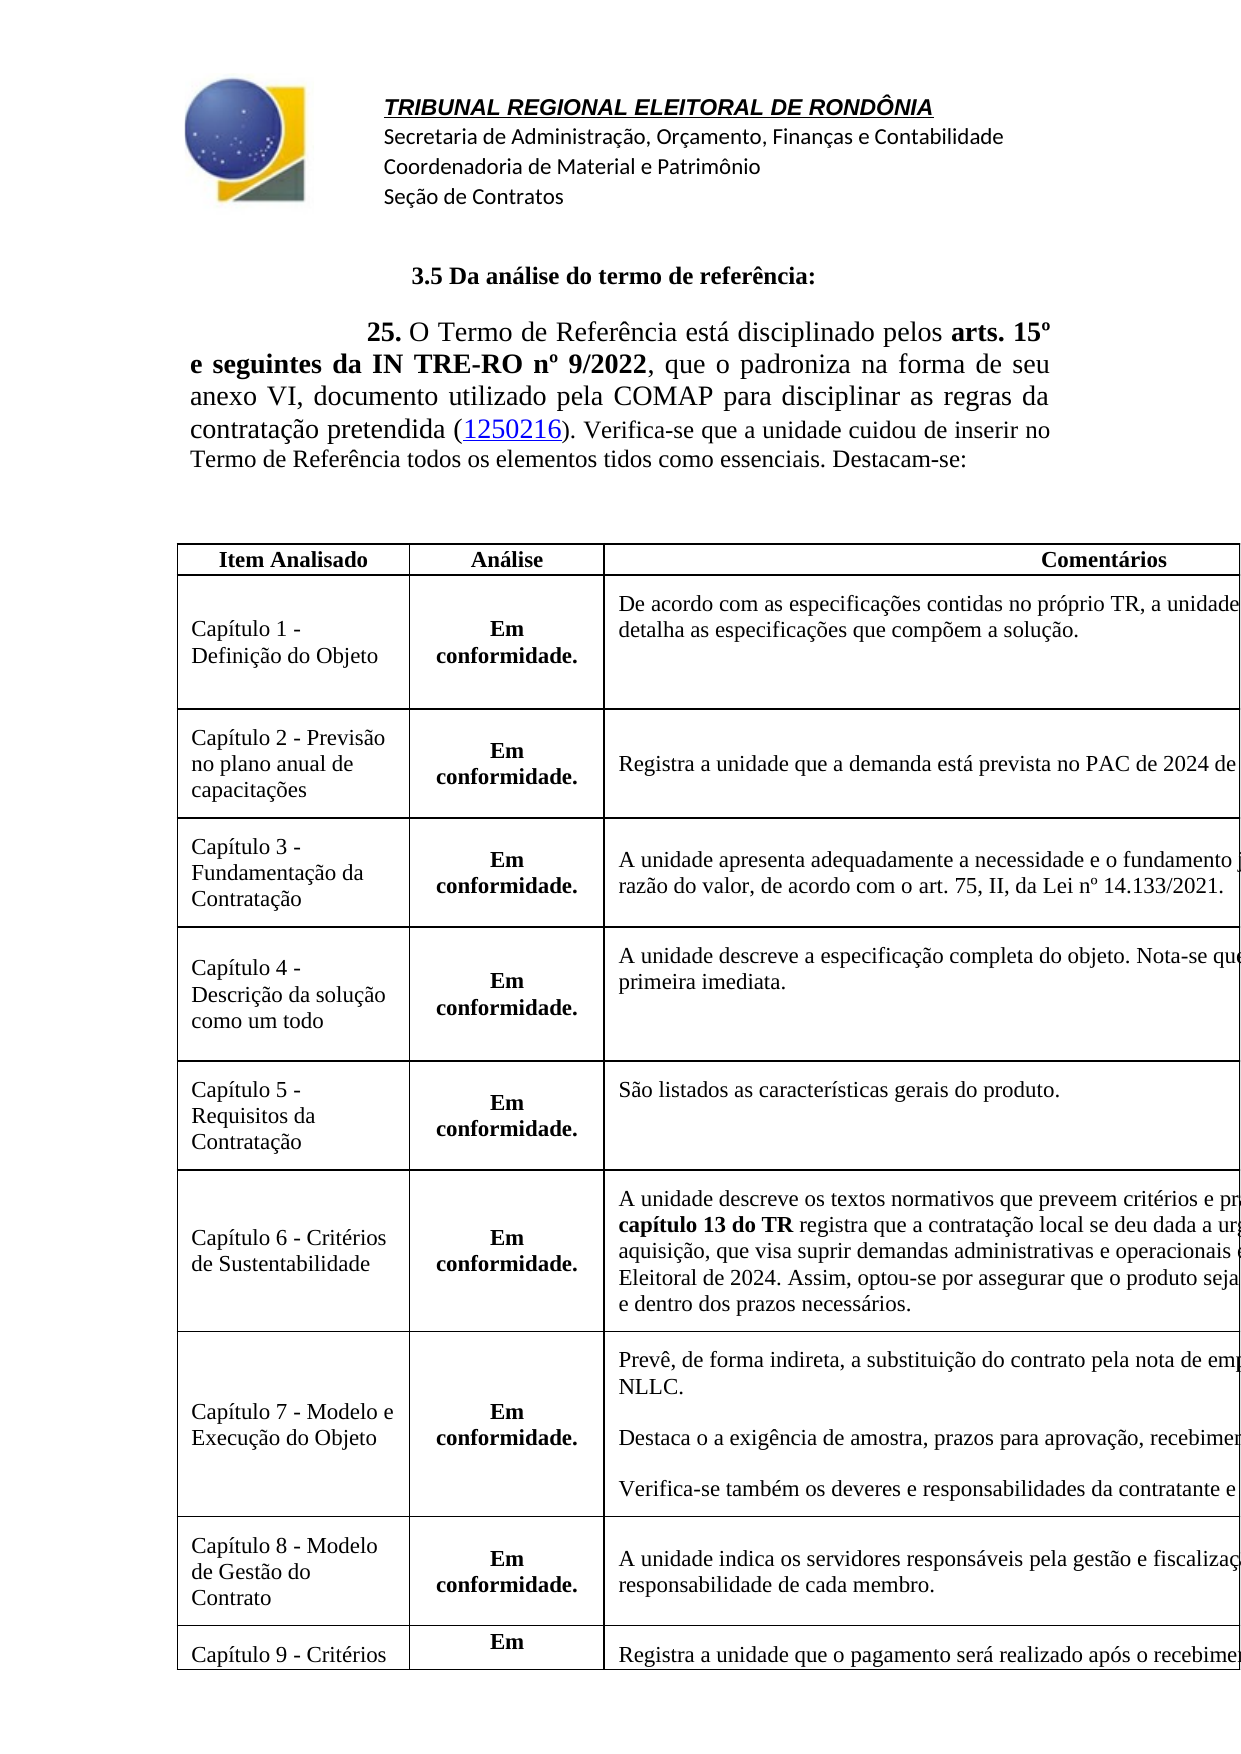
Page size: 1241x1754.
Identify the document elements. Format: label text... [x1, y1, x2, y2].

table_cell Em [410, 1626, 603, 1668]
table_cell Capítulo 8 - Modelo de Gestão do Contrato [178, 1517, 409, 1625]
table_cell Em conformidade. [410, 1517, 603, 1625]
table_cell Em conformidade. [410, 928, 603, 1060]
table_cell Em conformidade. [410, 710, 603, 817]
table_header Análise [410, 545, 603, 574]
table_cell Capítulo 2 - Previsão no plano anual de capacitações [178, 710, 409, 817]
text 3.5 Da análise do termo de referência: [177, 261, 1051, 289]
table_cell A unidade descreve os textos normativos que preveem critérios e práticas de sustentabilidade. No capítulo 13 do TR registra que a contratação local se deu dada a urgência e a natureza estratégica da aquisição, que visa suprir demandas administrativas e operacionais em períodos críticos do Pleito Eleitoral de 2024. Assim, optou-se por assegurar que o produto seja entregue conforme as especificações e dentro dos prazos necessários. [605, 1171, 1239, 1331]
table_header Comentários [605, 545, 1239, 574]
table_cell Em conformidade. [410, 576, 603, 708]
table_cell Capítulo 6 - Critérios de Sustentabilidade [178, 1171, 409, 1331]
table_cell Capítulo 9 - Critérios [178, 1626, 409, 1668]
table_cell Capítulo 5 - Requisitos da Contratação [178, 1062, 409, 1169]
table_header Item Analisado [178, 545, 409, 574]
table_cell Registra a unidade que o pagamento será realizado após o recebimento definitivo dos materiais, de acordo com as parcelas previstas. [605, 1626, 1239, 1668]
table_cell Prevê, de forma indireta, a substituição do contrato pela nota de empenho, possibilitada pelo art. 95, I, da NLLC. Destaca o a exigência de amostra, prazos para aprovação, recebimento e local de entrega do objeto. Verifica-se também os deveres e responsabilidades da contratante e da contratada. [605, 1332, 1239, 1516]
table_cell Capítulo 7 - Modelo e Execução do Objeto [178, 1332, 409, 1516]
table_cell A unidade indica os servidores responsáveis pela gestão e fiscalização do contrato, além de estabelecer a responsabilidade de cada membro. [605, 1517, 1239, 1625]
table_cell De acordo com as especificações contidas no próprio TR, a unidade identifica adequadamente o objeto e detalha as especificações que compõem a solução. [605, 576, 1239, 708]
table_cell São listados as características gerais do produto. [605, 1062, 1239, 1169]
table_cell Em conformidade. [410, 1332, 603, 1516]
table_cell Capítulo 1 - Definição do Objeto [178, 576, 409, 708]
table_cell A unidade descreve a especificação completa do objeto. Nota-se que haverá entrega parcelada, sendo a primeira imediata. [605, 928, 1239, 1060]
table_cell Em conformidade. [410, 1062, 603, 1169]
text 25. O Termo de Referência está disciplinado pelos arts. 15º e seguintes da IN TRE-RO nº 9/2022, que o padroniza na forma de seu anexo VI, documento utilizado pela COMAP para disciplinar as regras da contratação pretendida (1250216). Verifica-se que a unidade cuidou de inserir no Termo de Referência todos os elementos tidos como essenciais. Destacam-se: [190, 314, 1051, 473]
table_cell Capítulo 4 - Descrição da solução como um todo [178, 928, 409, 1060]
table_cell Capítulo 3 - Fundamentação da Contratação [178, 819, 409, 926]
table_cell Em conformidade. [410, 819, 603, 926]
table_cell Em conformidade. [410, 1171, 603, 1331]
table_cell Registra a unidade que a demanda está prevista no PAC de 2024 de acordo com o evento 0989544. [605, 710, 1239, 817]
table_cell A unidade apresenta adequadamente a necessidade e o fundamento jurídico para a contratação direta em razão do valor, de acordo com o art. 75, II, da Lei nº 14.133/2021. [605, 819, 1239, 926]
